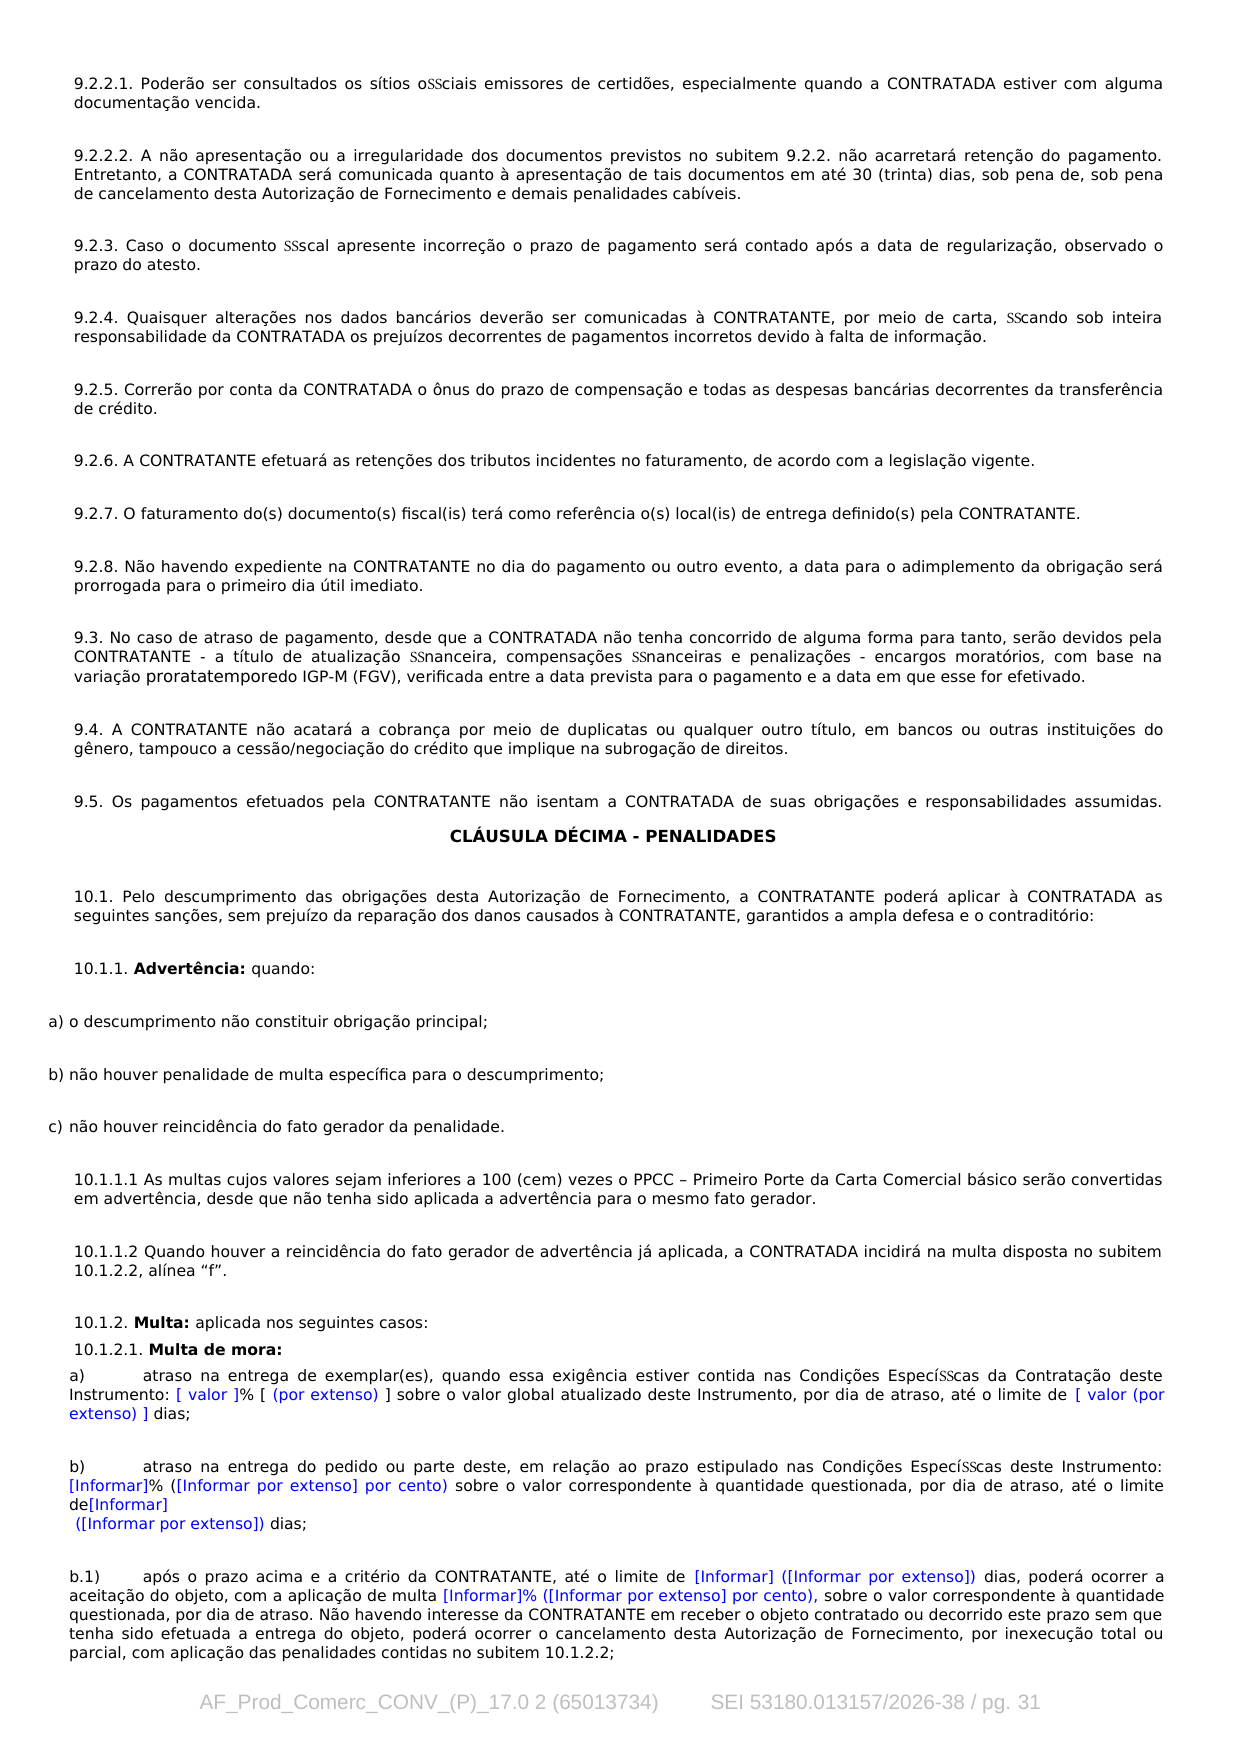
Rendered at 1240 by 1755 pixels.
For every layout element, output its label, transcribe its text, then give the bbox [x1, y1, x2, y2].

text 9.2.2.1. Poderão ser consultados os sítios ociais emissores de certidões, especialmente quando a CONTRATADA estiver com alguma documentação vencida. [74, 75, 1165, 112]
text 10.1.2.1. Multa de mora: [74, 1341, 1170, 1359]
text 9.2.8. Não havendo expediente na CONTRATANTE no dia do pagamento ou outro evento, a data para o adimplemento da obrigação será prorrogada para o primeiro dia útil imediato. [74, 558, 1165, 595]
text 9.3. No caso de atraso de pagamento, desde que a CONTRATADA não tenha concorrido de alguma forma para tanto, serão devidos pela CONTRATANTE - a título de atualização nanceira, compensações nanceiras e penalizações - encargos moratórios, com base na variação proratatemporedo IGP-M (FGV), verificada entre a data prevista para o pagamento e a data em que esse for efetivado. [74, 629, 1165, 687]
list não houver reincidência do fato gerador da penalidade. [48, 1118, 1165, 1136]
text 9.5. Os pagamentos efetuados pela CONTRATANTE não isentam a CONTRATADA de suas obrigações e responsabilidades assumidas. CLÁUSULA DÉCIMA - PENALIDADES [74, 793, 1165, 846]
text 10.1.2. Multa: aplicada nos seguintes casos: [74, 1314, 1165, 1332]
text 9.2.3. Caso o documento scal apresente incorreção o prazo de pagamento será contado após a data de regularização, observado o prazo do atesto. [74, 237, 1165, 274]
list não houver penalidade de multa específica para o descumprimento; [48, 1065, 1165, 1084]
text ([Informar por extenso]) dias; [75, 1515, 1170, 1533]
list após o prazo acima e a critério da CONTRATANTE, até o limite de [Informar] ([Informar por extenso]) dias, poderá ocorrer a aceitação do objeto, com a aplicação de multa [Informar]% ([Informar por extenso] por cento), sobre o valor correspondente à quantidade questionada, por dia de atraso. Não havendo interesse da CONTRATANTE em receber o objeto contratado ou decorrido este prazo sem que tenha sido efetuada a entrega do objeto, poderá ocorrer o cancelamento desta Autorização de Fornecimento, por inexecução total ou parcial, com aplicação das penalidades contidas no subitem 10.1.2.2; [69, 1568, 1165, 1662]
text 10.1.1.2 Quando houver a reincidência do fato gerador de advertência já aplicada, a CONTRATADA incidirá na multa disposta no subitem 10.1.2.2, alínea “f”. [74, 1242, 1165, 1280]
text 10.1. Pelo descumprimento das obrigações desta Autorização de Fornecimento, a CONTRATANTE poderá aplicar à CONTRATADA as seguintes sanções, sem prejuízo da reparação dos danos causados à CONTRATANTE, garantidos a ampla defesa e o contraditório: [74, 888, 1165, 926]
text 9.2.7. O faturamento do(s) documento(s) fiscal(is) terá como referência o(s) local(is) de entrega definido(s) pela CONTRATANTE. [74, 505, 1165, 523]
list atraso na entrega do pedido ou parte deste, em relação ao prazo estipulado nas Condições Especícas deste Instrumento:[Informar]% ([Informar por extenso] por cento) sobre o valor correspondente à quantidade questionada, por dia de atraso, até o limite de[Informar] [69, 1458, 1165, 1514]
text 9.2.4. Quaisquer alterações nos dados bancários deverão ser comunicadas à CONTRATANTE, por meio de carta, cando sob inteira responsabilidade da CONTRATADA os prejuízos decorrentes de pagamentos incorretos devido à falta de informação. [74, 309, 1165, 346]
text 10.1.1. Advertência: quando: [74, 960, 1165, 978]
text 9.2.6. A CONTRATANTE efetuará as retenções dos tributos incidentes no faturamento, de acordo com a legislação vigente. [74, 452, 1165, 471]
list atraso na entrega de exemplar(es), quando essa exigência estiver contida nas Condições Especícas da Contratação deste Instrumento: [ valor ]% [ (por extenso) ] sobre o valor global atualizado deste Instrumento, por dia de atraso, até o limite de [ valor (por extenso) ] dias; [69, 1367, 1165, 1423]
text 9.2.5. Correrão por conta da CONTRATADA o ônus do prazo de compensação e todas as despesas bancárias decorrentes da transferência de crédito. [74, 381, 1165, 418]
text 10.1.1.1 As multas cujos valores sejam inferiores a 100 (cem) vezes o PPCC – Primeiro Porte da Carta Comercial básico serão convertidas em advertência, desde que não tenha sido aplicada a advertência para o mesmo fato gerador. [74, 1171, 1165, 1208]
text 9.4. A CONTRATANTE não acatará a cobrança por meio de duplicatas ou qualquer outro título, em bancos ou outras instituições do gênero, tampouco a cessão/negociação do crédito que implique na subrogação de direitos. [74, 721, 1165, 758]
text 9.2.2.2. A não apresentação ou a irregularidade dos documentos previstos no subitem 9.2.2. não acarretará retenção do pagamento. Entretanto, a CONTRATADA será comunicada quanto à apresentação de tais documentos em até 30 (trinta) dias, sob pena de, sob pena de cancelamento desta Autorização de Fornecimento e demais penalidades cabíveis. [74, 147, 1165, 203]
list o descumprimento não constituir obrigação principal; [48, 1013, 1165, 1031]
